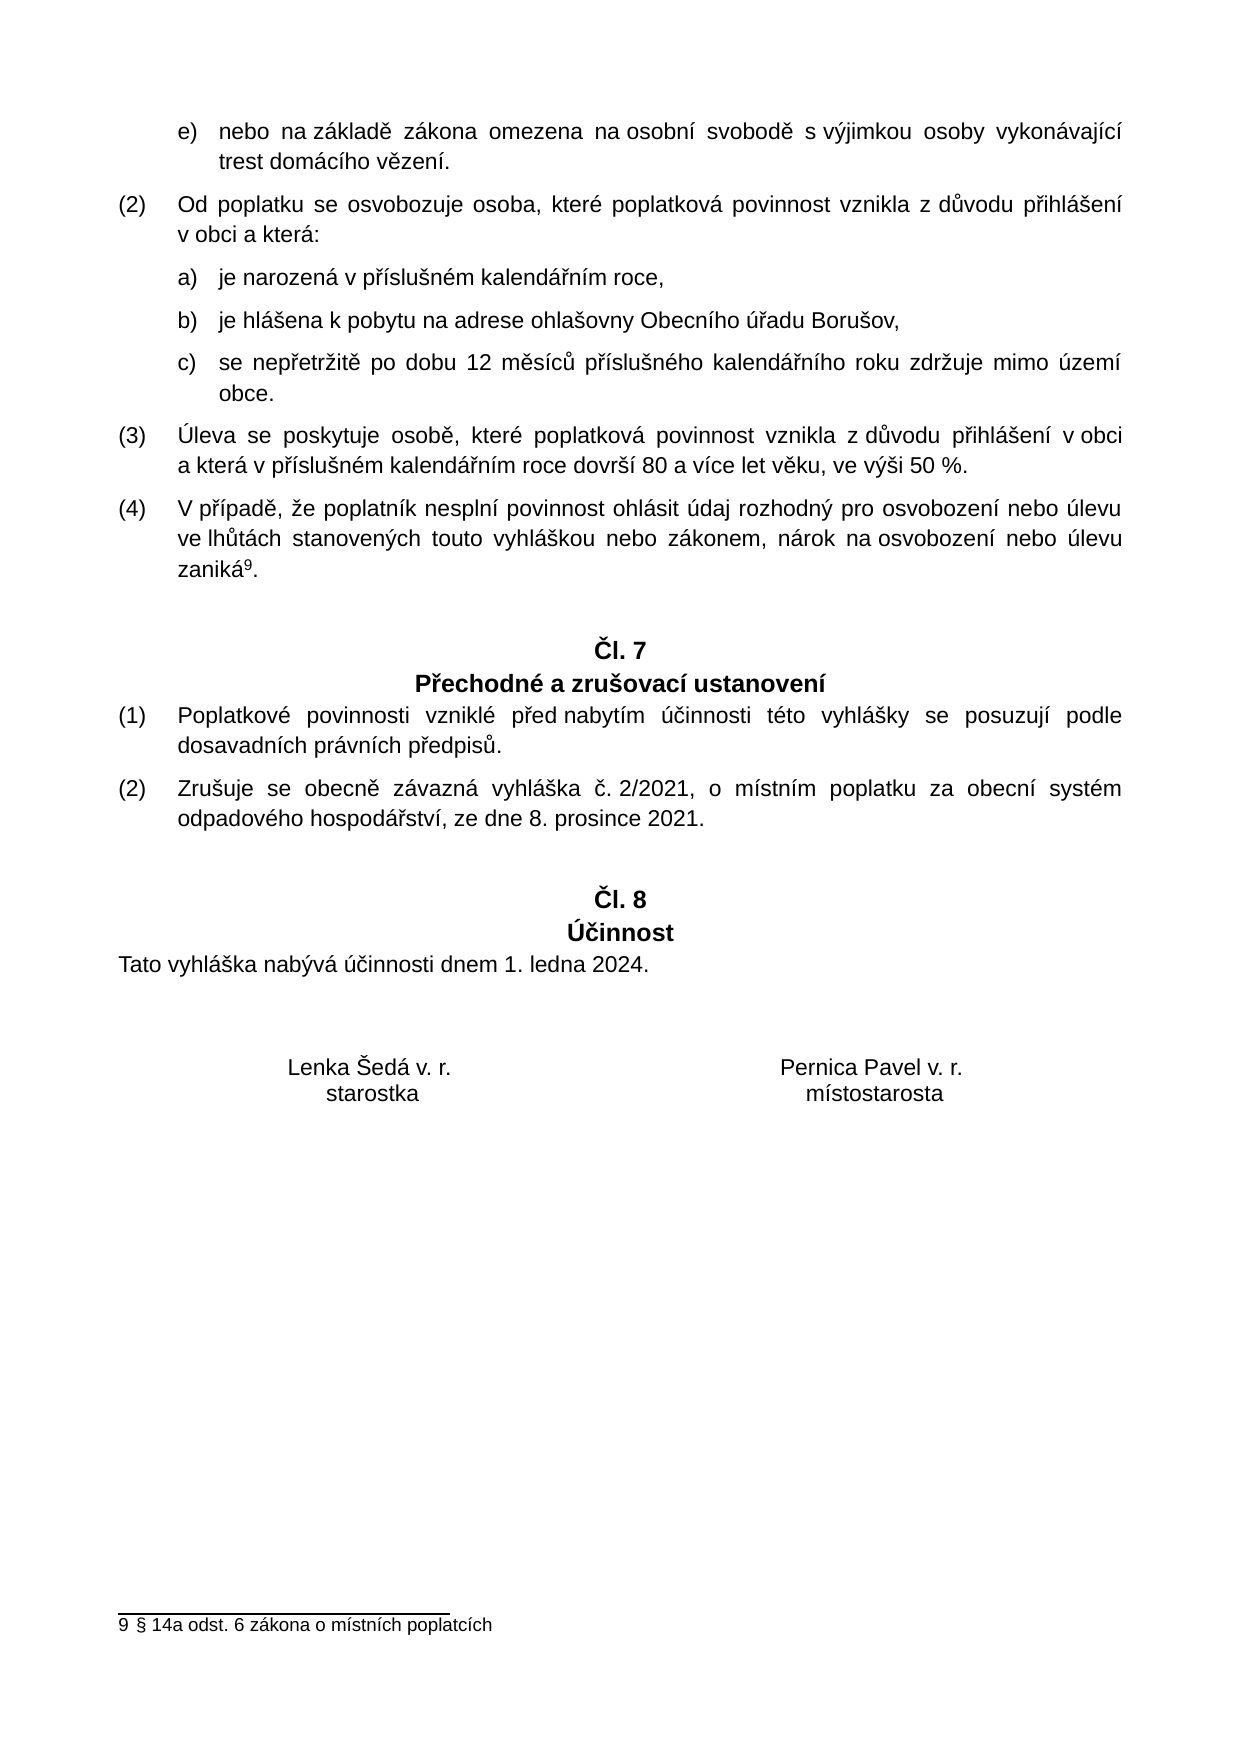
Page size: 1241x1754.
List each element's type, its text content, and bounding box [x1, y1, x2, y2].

table_cell [620, 1112, 1122, 1230]
list nebo na základě zákona omezena na osobní svobodě s výjimkou osoby vykonávající trest domácího vězení. [177, 118, 1122, 175]
list se nepřetržitě po dobu 12 měsíců příslušného kalendářního roku zdržuje mimo území obce. [177, 349, 1122, 406]
list je hlášena k pobytu na adrese ohlašovny Obecního úřadu Borušov, [177, 307, 1122, 333]
list § 14a odst. 6 zákona o místních poplatcích [118, 1614, 1122, 1635]
subtitle Čl. 7 Přechodné a zrušovací ustanovení [118, 636, 1122, 698]
list Úleva se poskytuje osobě, které poplatková povinnost vznikla z důvodu přihlášení v obci a která v příslušném kalendářním roce dovrší 80 a více let věku, ve výši 50 %. [118, 422, 1122, 479]
text Tato vyhláška nabývá účinnosti dnem 1. ledna 2024. [118, 951, 1122, 978]
subtitle Čl. 8 Účinnost [118, 885, 1122, 947]
table_header Pernica Pavel v. r. místostarosta [620, 994, 1122, 1112]
list V případě, že poplatník nesplní povinnost ohlásit údaj rozhodný pro osvobození nebo úlevu ve lhůtách stanovených touto vyhláškou nebo zákonem, nárok na osvobození nebo úlevu zaniká. [118, 495, 1122, 582]
table_cell [118, 1112, 620, 1230]
list Od poplatku se osvobozuje osoba, které poplatková povinnost vznikla z důvodu přihlášení v obci a která: [118, 191, 1122, 248]
list je narozená v příslušném kalendářním roce, [177, 264, 1122, 290]
table_header Lenka Šedá v. r. starostka [118, 994, 620, 1112]
list Poplatkové povinnosti vzniklé před nabytím účinnosti této vyhlášky se posuzují podle dosavadních právních předpisů. [118, 702, 1122, 758]
list Zrušuje se obecně závazná vyhláška č. 2/2021, o místním poplatku za obecní systém odpadového hospodářství, ze dne 8. prosince 2021. [118, 775, 1122, 831]
